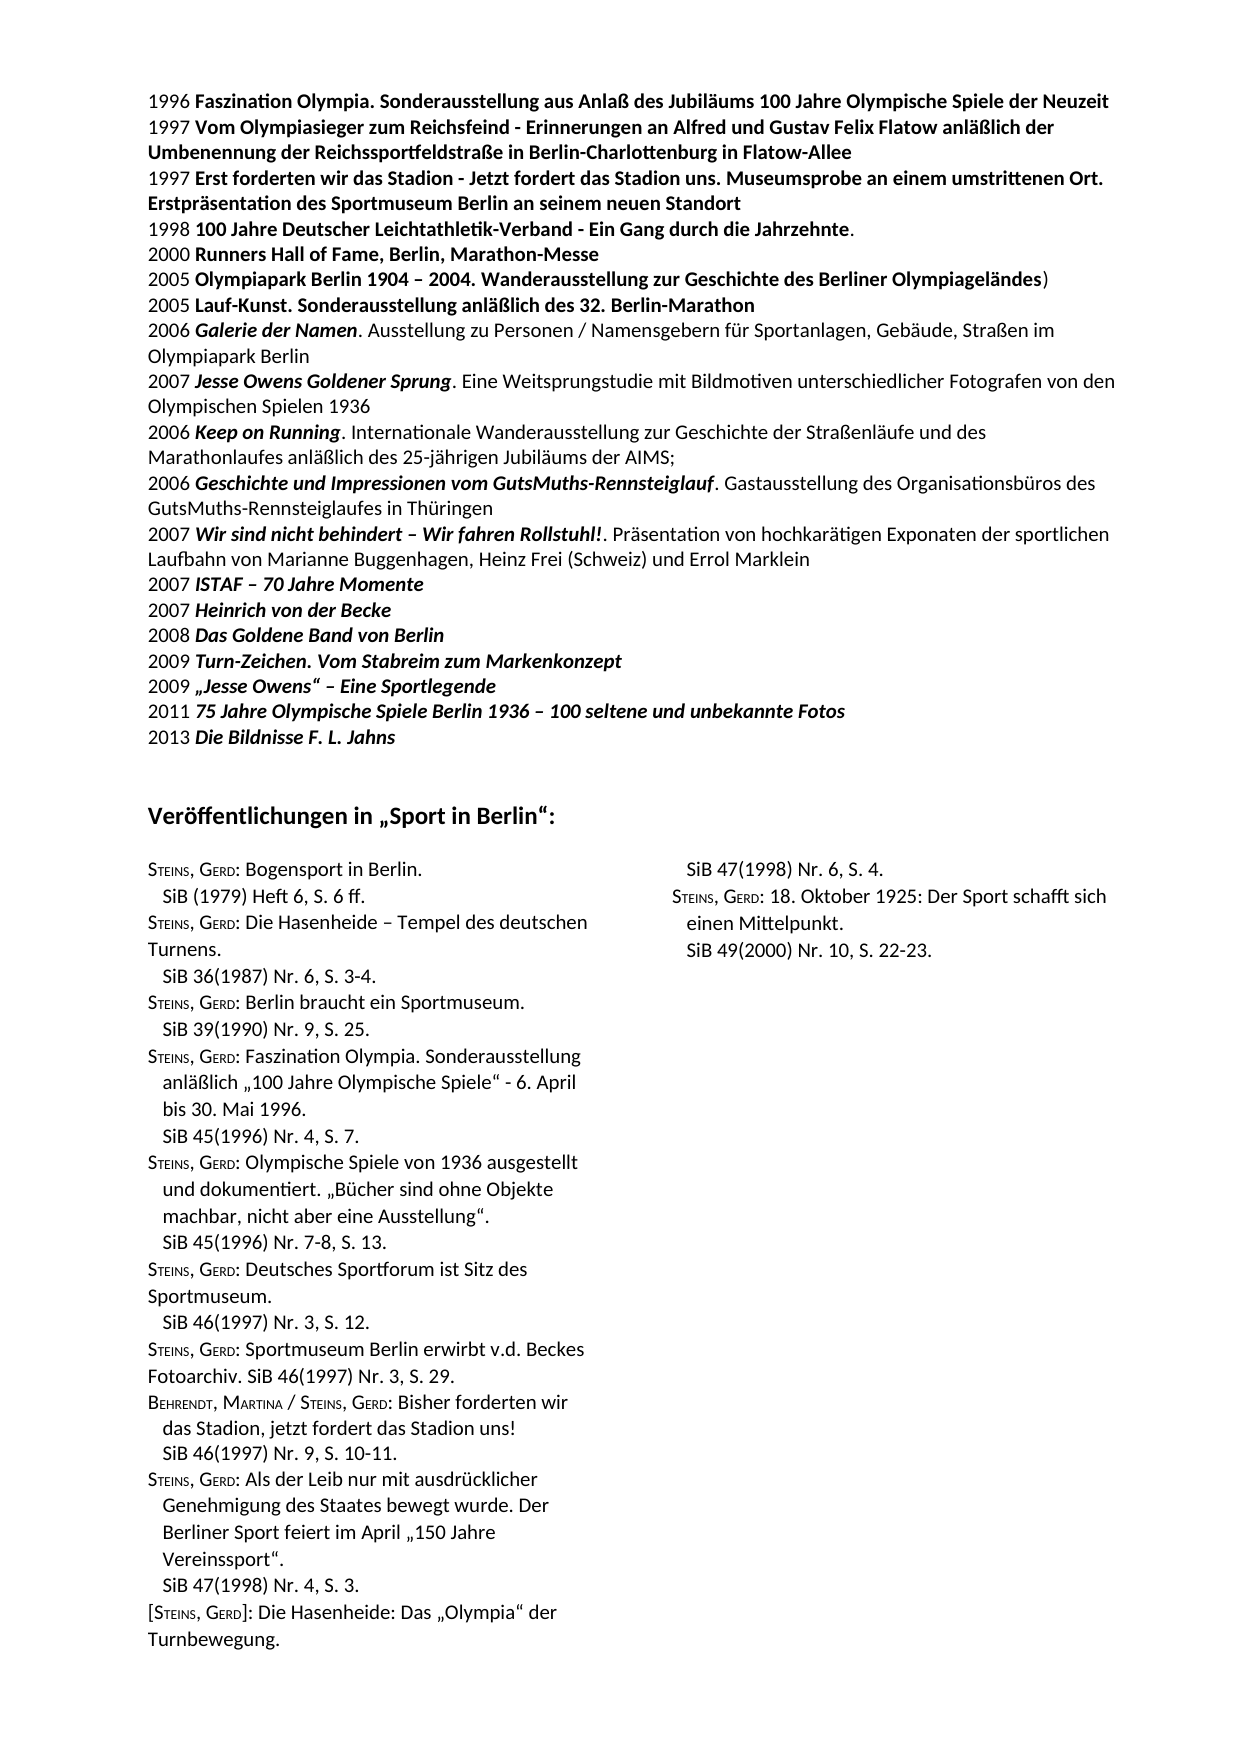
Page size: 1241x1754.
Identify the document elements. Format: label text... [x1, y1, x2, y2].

text SiB 39(1990) Nr. 9, S. 25. [148, 1016, 598, 1042]
text Steins, Gerd: Die Hasenheide – Tempel des deutschen Turnens. [148, 909, 598, 962]
text SiB 45(1996) Nr. 7-8, S. 13. [148, 1229, 598, 1255]
text Behrendt, Martina / Steins, Gerd: Bisher forderten wir das Stadion, jetzt fordert das Stadion uns! [148, 1389, 598, 1440]
text 2009 „Jesse Owens“ – Eine Sportlegende [148, 673, 1122, 699]
text 2007 Wir sind nicht behindert – Wir fahren Rollstuhl!. Präsentation von hochkarätigen Exponaten der sportlichen Laufbahn von Marianne Buggenhagen, Heinz Frei (Schweiz) und Errol Marklein [148, 521, 1122, 572]
text Steins, Gerd: Faszination Olympia. Sonderausstellung anläßlich „100 Jahre Olympische Spiele“ - 6. April bis 30. Mai 1996. [148, 1043, 598, 1122]
text SiB 49(2000) Nr. 10, S. 22-23. [672, 938, 1122, 963]
text Steins, Gerd: Sportmuseum Berlin erwirbt v.d. Beckes Fotoarchiv. SiB 46(1997) Nr. 3, S. 29. [148, 1336, 598, 1388]
text [Steins, Gerd]: Die Hasenheide: Das „Olympia“ der Turnbewegung. [148, 1599, 598, 1651]
text Steins, Gerd: Olympische Spiele von 1936 ausgestellt und dokumentiert. „Bücher sind ohne Objekte machbar, nicht aber eine Ausstellung“. [148, 1149, 598, 1228]
text SiB 47(1998) Nr. 6, S. 4. [672, 856, 1122, 882]
text 1997 Erst forderten wir das Stadion - Jetzt fordert das Stadion uns. Museumsprobe an einem umstrittenen Ort. Erstpräsentation des Sportmuseum Berlin an seinem neuen Standort [148, 165, 1122, 216]
text SiB (1979) Heft 6, S. 6 ff. [148, 883, 598, 908]
text 1996 Faszination Olympia. Sonderausstellung aus Anlaß des Jubiläums 100 Jahre Olympische Spiele der Neuzeit [148, 89, 1122, 114]
text SiB 47(1998) Nr. 4, S. 3. [148, 1572, 598, 1598]
text 2009 Turn-Zeichen. Vom Stabreim zum Markenkonzept [148, 648, 1122, 673]
text SiB 45(1996) Nr. 4, S. 7. [148, 1123, 598, 1148]
text 2000 Runners Hall of Fame, Berlin, Marathon-Messe [148, 241, 1122, 267]
text 2007 Heinrich von der Becke [148, 597, 1122, 622]
text SiB 36(1987) Nr. 6, S. 3-4. [148, 963, 598, 988]
text 1998 100 Jahre Deutscher Leichtathletik-Verband - Ein Gang durch die Jahrzehnte. [148, 216, 1122, 241]
text Steins, Gerd: Als der Leib nur mit ausdrücklicher Genehmigung des Staates bewegt wurde. Der Berliner Sport feiert im April „150 Jahre Vereinssport“. [148, 1466, 598, 1571]
text 2006 Geschichte und Impressionen vom GutsMuths-Rennsteiglauf. Gastausstellung des Organisationsbüros des GutsMuths-Rennsteiglaufes in Thüringen [148, 470, 1122, 521]
text 2013 Die Bildnisse F. L. Jahns [148, 724, 1122, 749]
text 1997 Vom Olympiasieger zum Reichsfeind - Erinnerungen an Alfred und Gustav Felix Flatow anläßlich der Umbenennung der Reichssportfeldstraße in Berlin-Charlottenburg in Flatow-Allee [148, 114, 1122, 165]
text 2007 ISTAF – 70 Jahre Momente [148, 572, 1122, 597]
text SiB 46(1997) Nr. 9, S. 10-11. [148, 1440, 598, 1466]
text SiB 46(1997) Nr. 3, S. 12. [148, 1309, 598, 1335]
text Steins, Gerd: Berlin braucht ein Sportmuseum. [148, 989, 598, 1015]
text Steins, Gerd: 18. Oktober 1925: Der Sport schafft sich einen Mittelpunkt. [672, 883, 1122, 936]
text 2006 Keep on Running. Internationale Wanderausstellung zur Geschichte der Straßenläufe und des Marathonlaufes anläßlich des 25-jährigen Jubiläums der AIMS; [148, 419, 1122, 470]
text 2005 Lauf-Kunst. Sonderausstellung anläßlich des 32. Berlin-Marathon [148, 292, 1122, 317]
text Veröffentlichungen in „Sport in Berlin“: [148, 800, 1122, 831]
text 2008 Das Goldene Band von Berlin [148, 622, 1122, 648]
text Steins, Gerd: Deutsches Sportforum ist Sitz des Sportmuseum. [148, 1256, 598, 1308]
text 2011 75 Jahre Olympische Spiele Berlin 1936 – 100 seltene und unbekannte Fotos [148, 699, 1122, 724]
text 2006 Galerie der Namen. Ausstellung zu Personen / Namensgebern für Sportanlagen, Gebäude, Straßen im Olympiapark Berlin [148, 317, 1122, 368]
text Steins, Gerd: Bogensport in Berlin. [148, 856, 598, 882]
text 2007 Jesse Owens Goldener Sprung. Eine Weitsprungstudie mit Bildmotiven unterschiedlicher Fotografen von den Olympischen Spielen 1936 [148, 368, 1122, 419]
text 2005 Olympiapark Berlin 1904 – 2004. Wanderausstellung zur Geschichte des Berliner Olympiageländes) [148, 267, 1122, 292]
